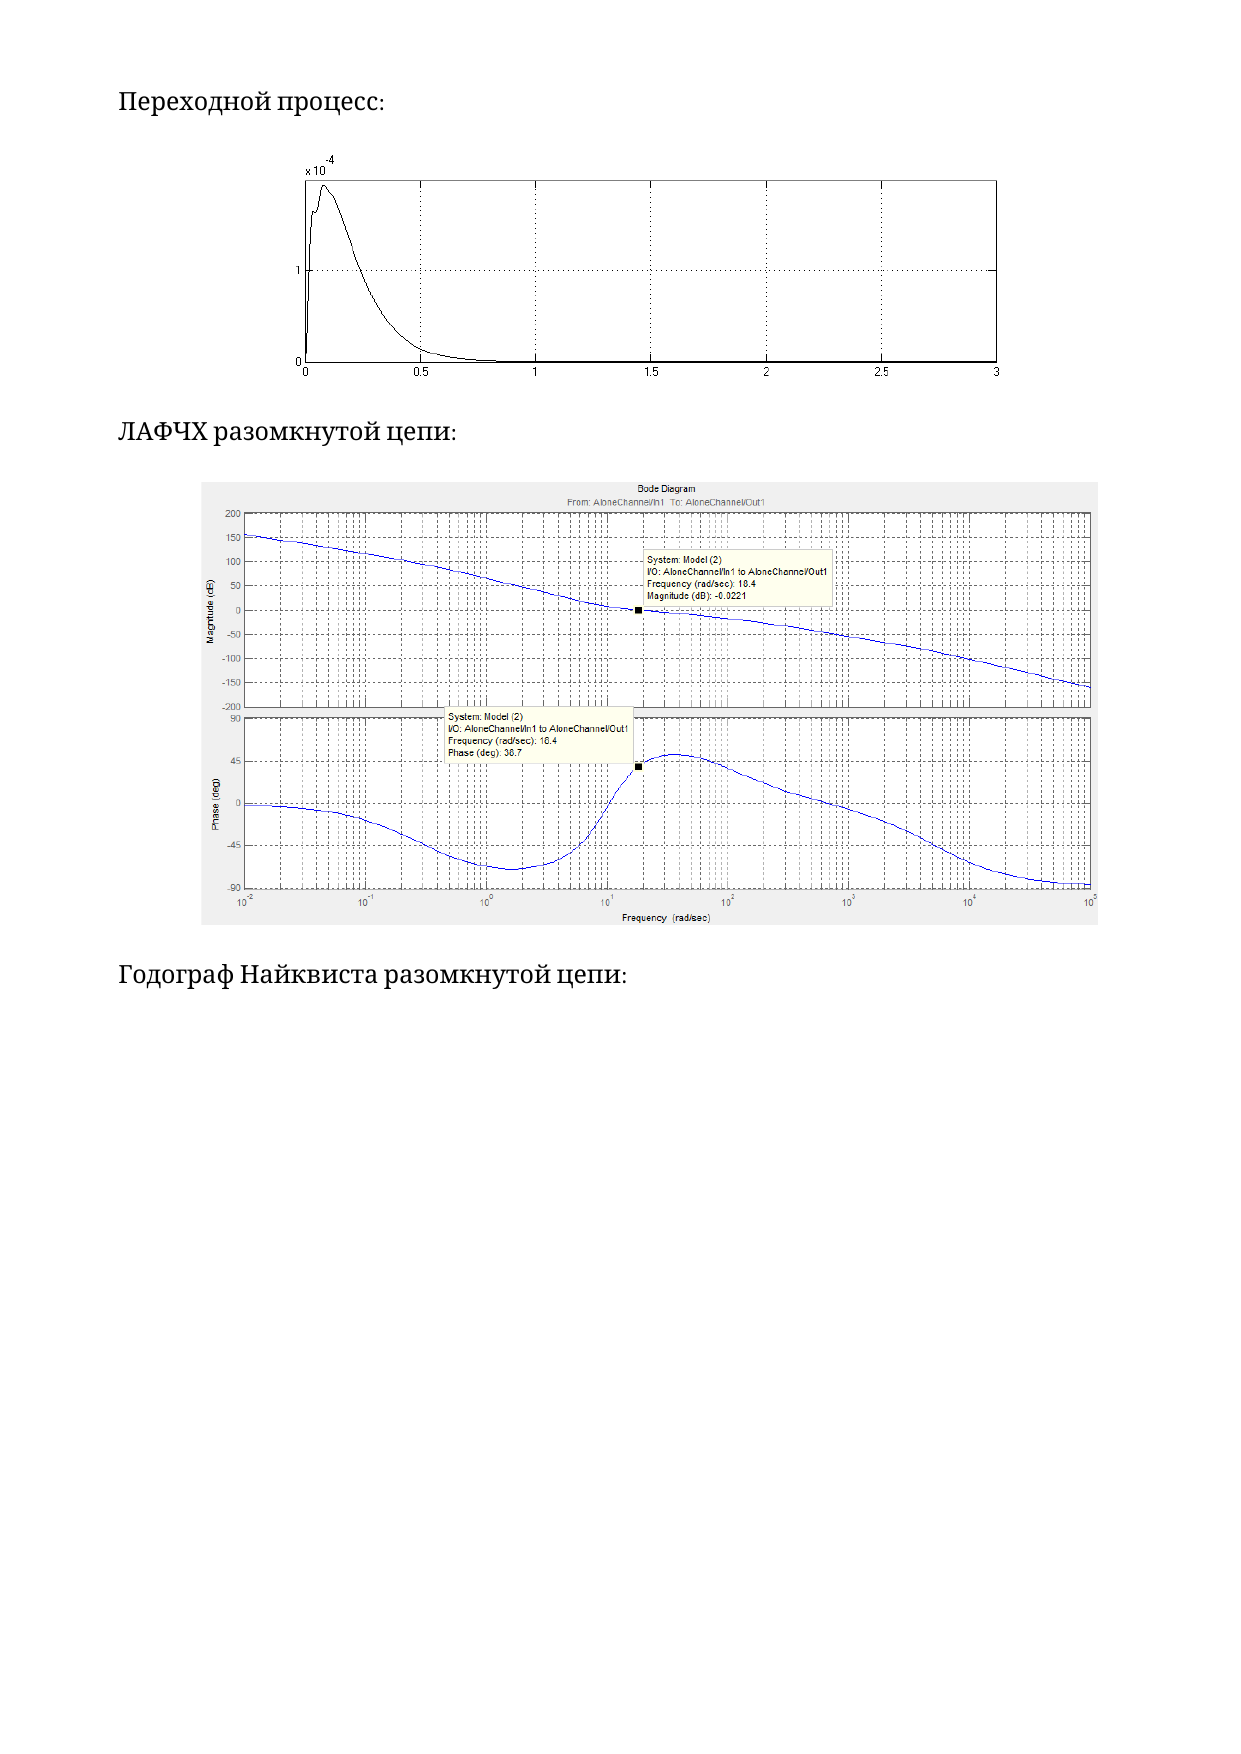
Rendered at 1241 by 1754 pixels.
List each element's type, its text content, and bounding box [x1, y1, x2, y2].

picture [293, 152, 1007, 382]
text Годограф Найквиста разомкнутой цепи: [118, 961, 1181, 990]
picture [201, 482, 1098, 925]
text Переходной процесс: [118, 88, 1181, 117]
text ЛАФЧХ разомкнутой цепи: [118, 418, 1181, 446]
